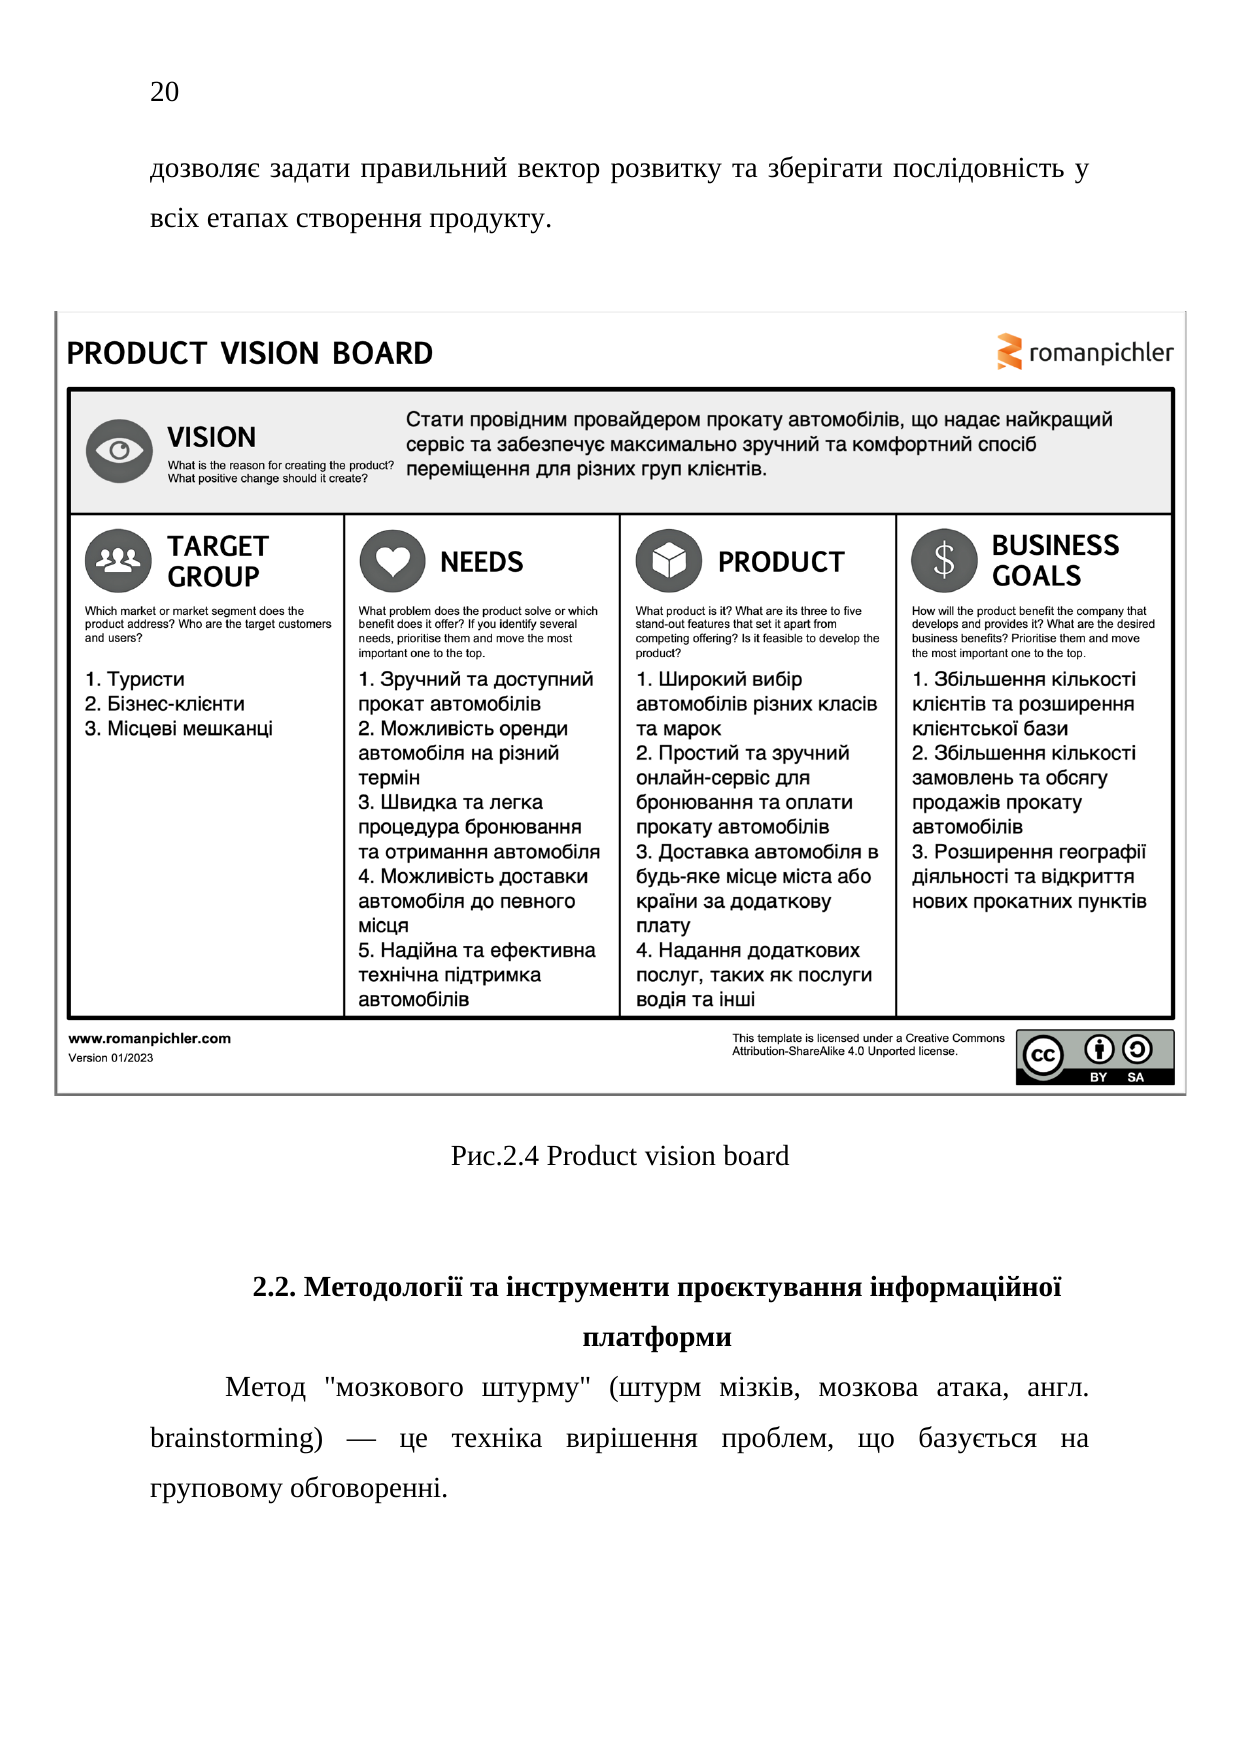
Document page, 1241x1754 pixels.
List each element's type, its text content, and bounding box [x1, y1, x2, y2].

text дозволяє задати правильний вектор розвитку та зберігати послідовність у всіх етапах створення продукту. [150, 150, 1090, 234]
text Рис.2.4 Product vision board [150, 1096, 1090, 1172]
picture [54, 311, 1187, 1096]
text Метод "мозкового штурму" (штурм мізків, мозкова атака, англ. brainstorming) — це техніка вирішення проблем, що базується на груповому обговоренні. [150, 1369, 1090, 1503]
subtitle 2.2. Методології та інструменти проєктування інформаційної платформи [224, 1269, 1090, 1353]
